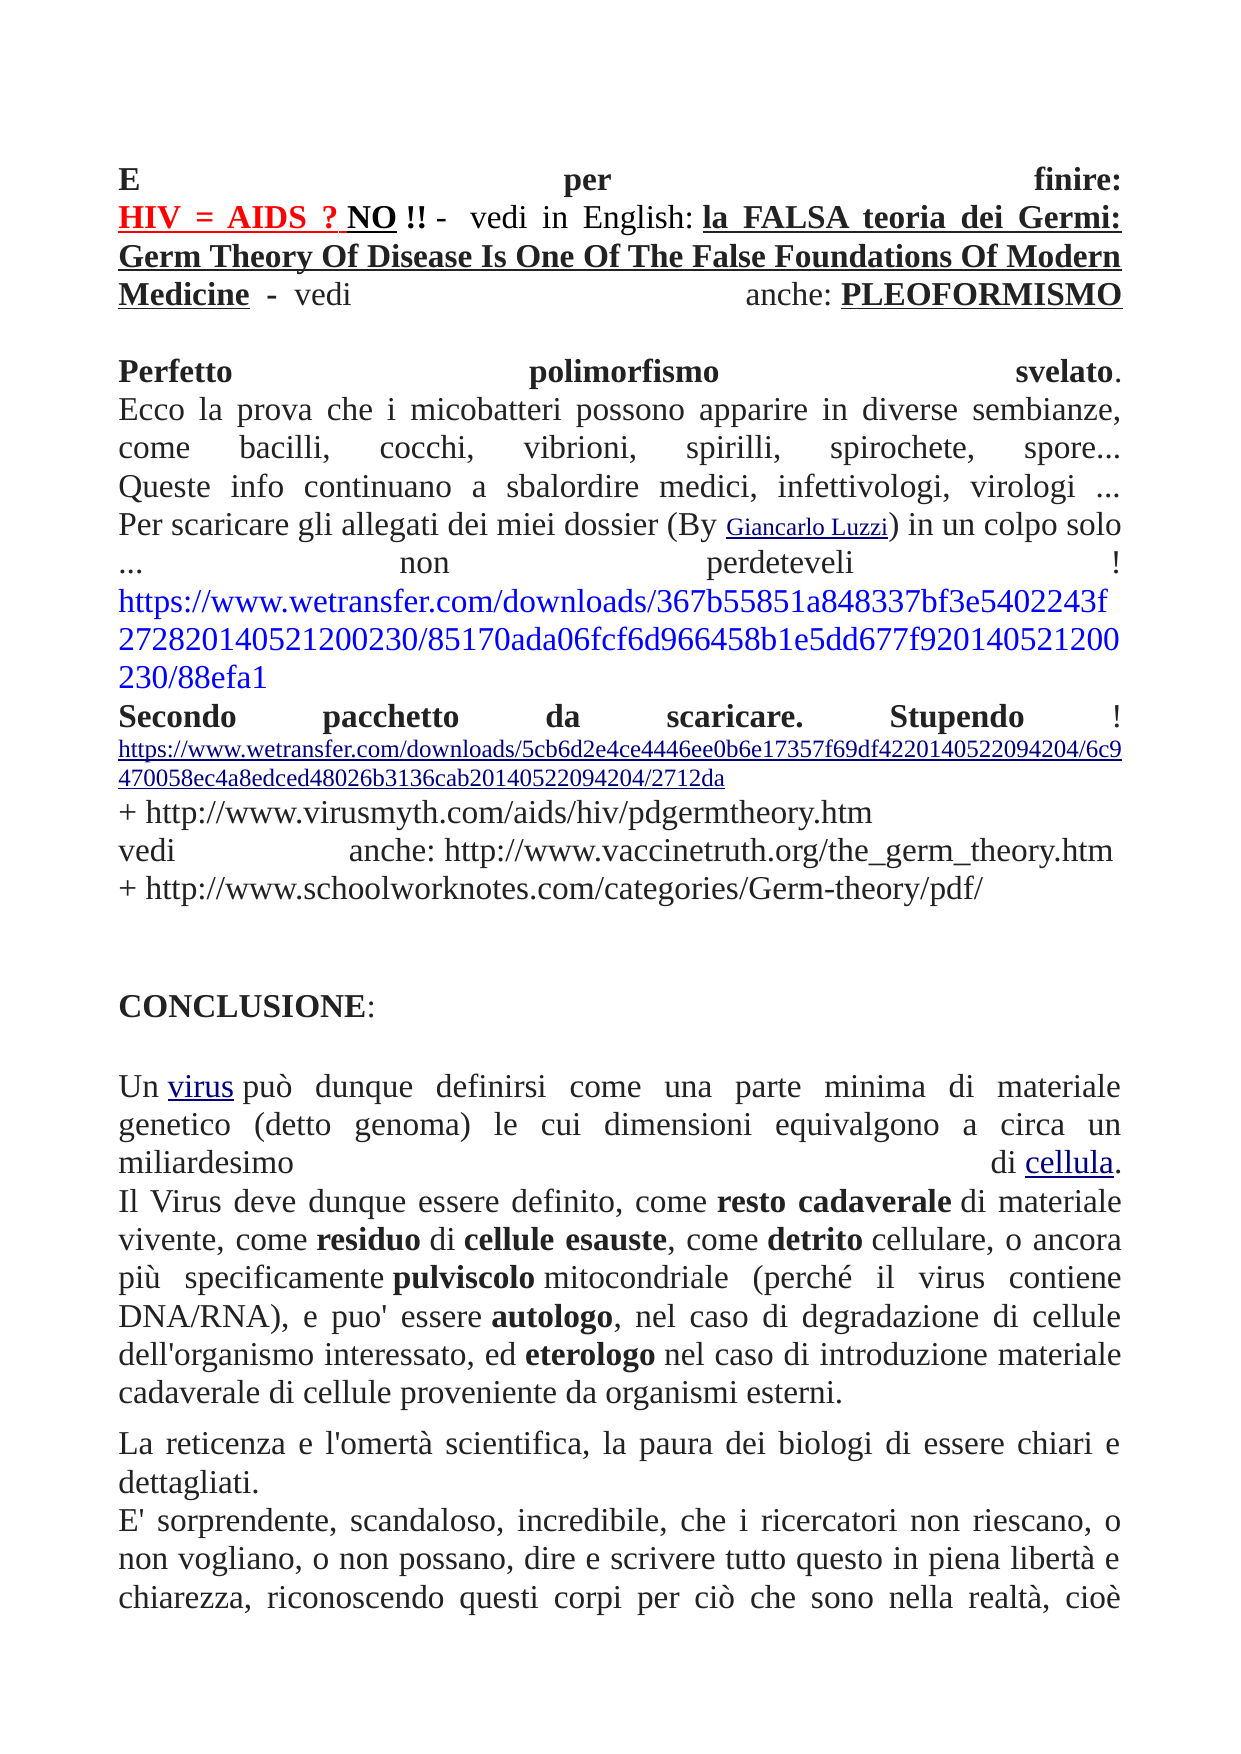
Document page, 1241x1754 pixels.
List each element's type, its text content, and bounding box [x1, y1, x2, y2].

text Medicine - vedi anche: PLEOFORMISMO Perfetto polimorfismo svelato. Ecco la prova che i micobatteri possono apparire in diverse sembianze, come bacilli, cocchi, vibrioni, spirilli, spirochete, spore... Queste info continuano a sbalordire medici, infettivologi, virologi ... Per scaricare gli allegati dei miei dossier (By Giancarlo Luzzi) in un colpo solo ... non perdeteveli ! https://www.wetransfer.com/downloads/367b55851a848337bf3e5402243f272820140521200230/85170ada06fcf6d966458b1e5dd677f920140521200230/88efa1 Secondo pacchetto da scaricare. Stupendo ! https://www.wetransfer.com/downloads/5cb6d2e4ce4446ee0b6e17357f69df4220140522094204/6c9 [118, 271, 1122, 759]
text CONCLUSIONE: [118, 986, 1122, 1053]
text Un virus può dunque definirsi come una parte minima di materiale genetico (detto genoma) le cui dimensioni equivalgono a circa un miliardesimo di cellula. Il Virus deve dunque essere definito, come resto cadaverale di materiale vivente, come residuo di cellule esauste, come detrito cellulare, o ancora più specificamente pulviscolo mitocondriale (perché il virus contiene DNA/RNA), e puo' essere autologo, nel caso di degradazione di cellule dell'organismo interessato, ed eterologo nel caso di introduzione materiale cadaverale di cellule proveniente da organismi esterni. [118, 1066, 1122, 1411]
text La reticenza e l'omertà scientifica, la paura dei biologi di essere chiari e dettagliati. E' sorprendente, scandaloso, incredibile, che i ricercatori non riescano, o non vogliano, o non possano, dire e scrivere tutto questo in piena libertà e chiarezza, riconoscendo questi corpi per ciò che sono nella realtà, cioè [118, 1423, 1122, 1615]
text E per finire: HIV = AIDS ? NO !! - vedi in English: la FALSA teoria dei Germi: Germ Theory Of Disease Is One Of The False Foundations Of Modern [118, 159, 1122, 269]
text 470058ec4a8edced48026b3136cab20140522094204/2712da + http://www.virusmyth.com/aids/hiv/pdgermtheory.htm vedi anche: http://www.vaccinetruth.org/the_germ_theory.htm + http://www.schoolworknotes.com/categories/Germ-theory/pdf/ [118, 761, 1122, 974]
